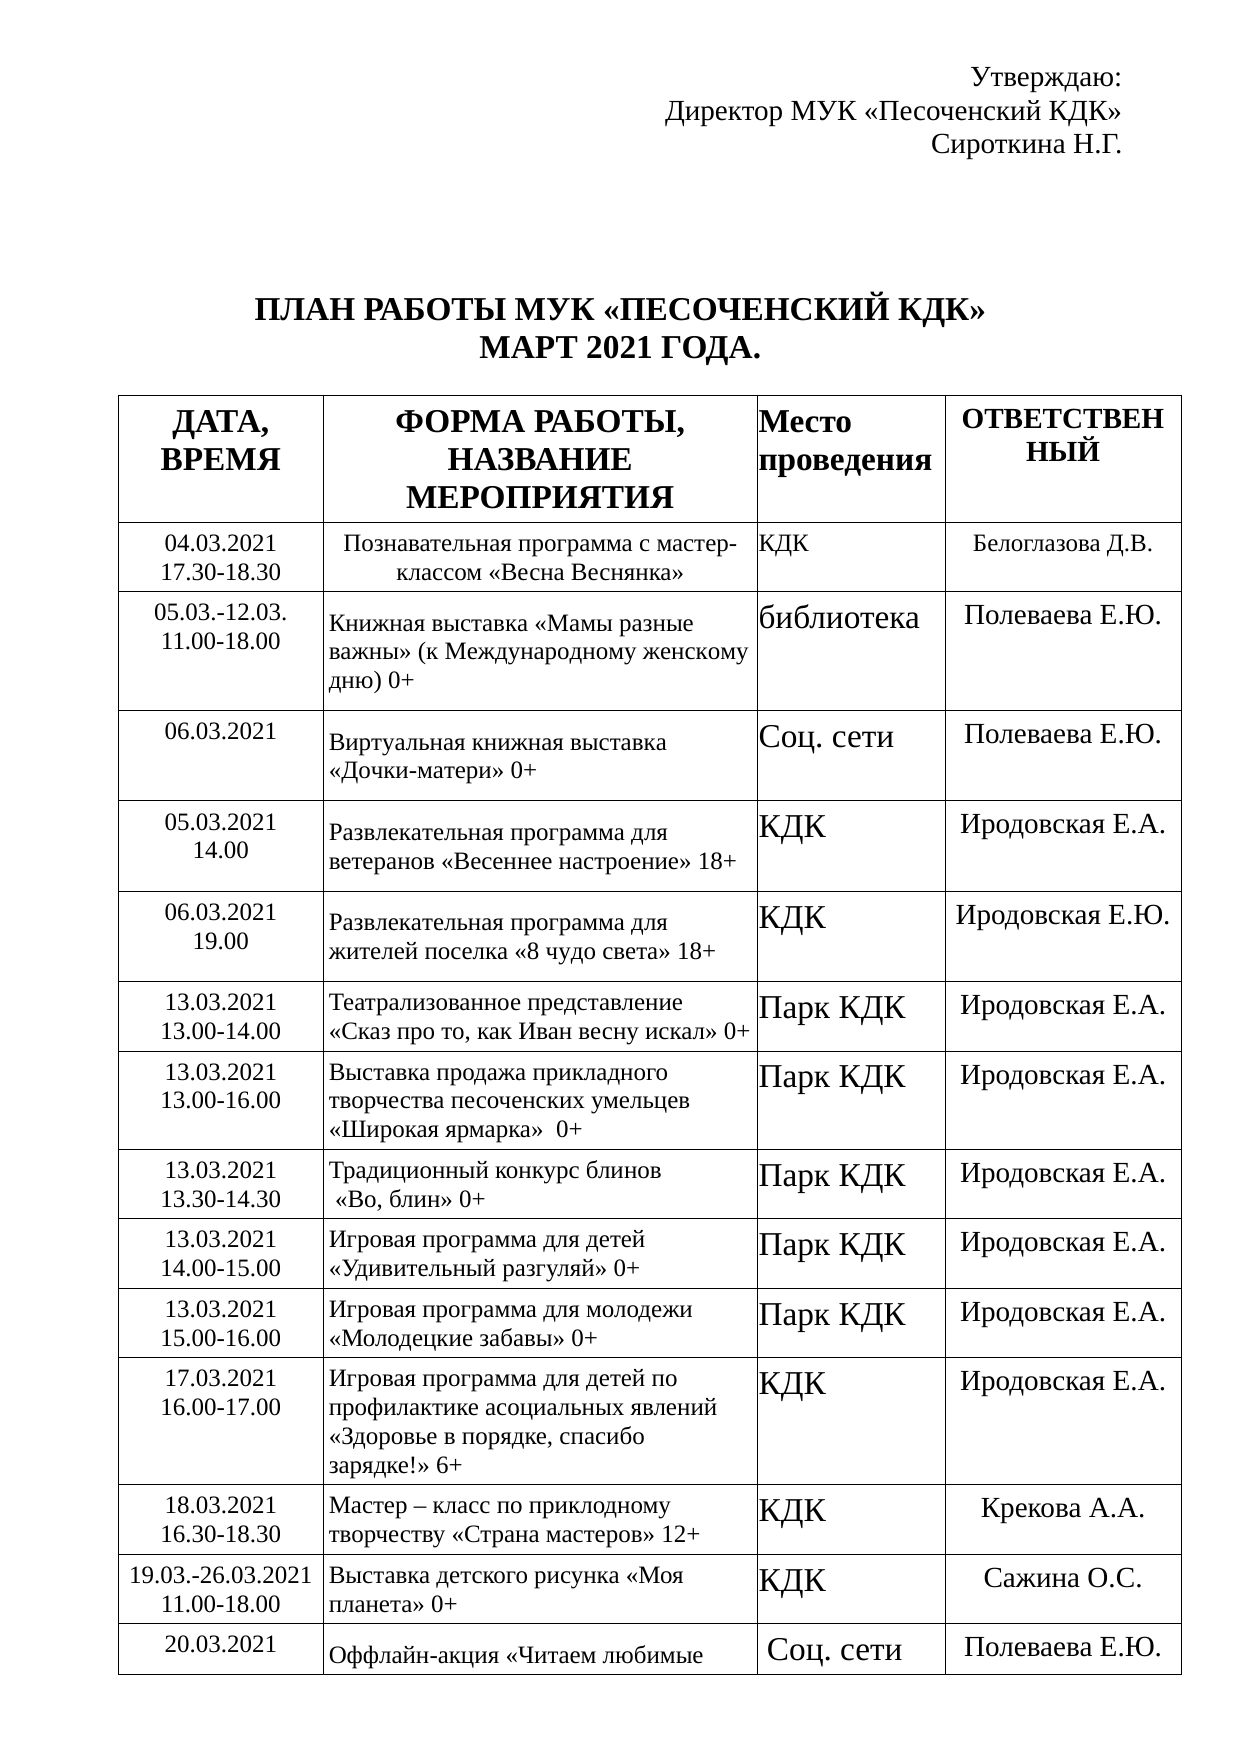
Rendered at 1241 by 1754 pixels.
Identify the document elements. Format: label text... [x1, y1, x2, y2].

table_cell Иродовская Е.А. [946, 1219, 1181, 1288]
table_cell Оффлайн-акция «Читаем любимые [324, 1624, 757, 1674]
table_cell Крекова А.А. [946, 1485, 1181, 1554]
table_cell 19.03.-26.03.2021 11.00-18.00 [119, 1555, 323, 1623]
table_cell Соц. сети [758, 711, 945, 800]
table_cell Иродовская Е.А. [946, 1289, 1181, 1357]
text ПЛАН РАБОТЫ МУК «ПЕСОЧЕНСКИЙ КДК» [118, 289, 1122, 327]
table_cell Познавательная программа с мастер-классом «Весна Веснянка» [324, 523, 757, 591]
table_header ОТВЕТСТВЕННЫЙ [946, 396, 1181, 522]
table_cell 18.03.2021 16.30-18.30 [119, 1485, 323, 1554]
table_cell Парк КДК [758, 1150, 945, 1218]
table_cell КДК [758, 801, 945, 891]
table_cell Соц. сети [758, 1624, 945, 1674]
table_cell Парк КДК [758, 1289, 945, 1357]
table_cell КДК [758, 892, 945, 981]
table_cell Белоглазова Д.В. [946, 523, 1181, 591]
table_cell 13.03.2021 13.30-14.30 [119, 1150, 323, 1218]
table_cell КДК [758, 1358, 945, 1484]
table_cell КДК [758, 1485, 945, 1554]
table_cell Игровая программа для детей по профилактике асоциальных явлений «Здоровье в порядке, спасибо зарядке!» 6+ [324, 1358, 757, 1484]
table_cell 13.03.2021 13.00-16.00 [119, 1052, 323, 1149]
table_cell 13.03.2021 13.00-14.00 [119, 982, 323, 1051]
table_cell 06.03.2021 19.00 [119, 892, 323, 981]
table_cell Выставка детского рисунка «Моя планета» 0+ [324, 1555, 757, 1623]
table_cell 13.03.2021 14.00-15.00 [119, 1219, 323, 1288]
table_cell Иродовская Е.А. [946, 801, 1181, 891]
table_cell Игровая программа для детей «Удивительный разгуляй» 0+ [324, 1219, 757, 1288]
table_cell Полеваева Е.Ю. [946, 592, 1181, 710]
table_cell Развлекательная программа для ветеранов «Весеннее настроение» 18+ [324, 801, 757, 891]
table_cell Иродовская Е.Ю. [946, 892, 1181, 981]
table_cell Мастер – класс по приклодному творчеству «Страна мастеров» 12+ [324, 1485, 757, 1554]
table_cell Иродовская Е.А. [946, 982, 1181, 1051]
table_cell Парк КДК [758, 1052, 945, 1149]
table_cell библиотека [758, 592, 945, 710]
table_cell Сажина О.С. [946, 1555, 1181, 1623]
table_cell 20.03.2021 [119, 1624, 323, 1674]
table_header ДАТА, ВРЕМЯ [119, 396, 323, 522]
table_cell КДК [758, 523, 945, 591]
table_cell Книжная выставка «Мамы разные важны» (к Международному женскому дню) 0+ [324, 592, 757, 710]
text Сироткина Н.Г. [118, 126, 1122, 160]
table_cell Выставка продажа прикладного творчества песоченских умельцев «Широкая ярмарка» 0+ [324, 1052, 757, 1149]
table_cell Игровая программа для молодежи «Молодецкие забавы» 0+ [324, 1289, 757, 1357]
table_cell 17.03.2021 16.00-17.00 [119, 1358, 323, 1484]
table_cell 06.03.2021 [119, 711, 323, 800]
table_cell Традиционный конкурс блинов «Во, блин» 0+ [324, 1150, 757, 1218]
table_cell Виртуальная книжная выставка «Дочки-матери» 0+ [324, 711, 757, 800]
table_cell Полеваева Е.Ю. [946, 1624, 1181, 1674]
table_cell 13.03.2021 15.00-16.00 [119, 1289, 323, 1357]
table_cell Иродовская Е.А. [946, 1150, 1181, 1218]
table_cell Полеваева Е.Ю. [946, 711, 1181, 800]
table_cell 04.03.2021 17.30-18.30 [119, 523, 323, 591]
table_cell Парк КДК [758, 1219, 945, 1288]
table_header ФОРМА РАБОТЫ, НАЗВАНИЕ МЕРОПРИЯТИЯ [324, 396, 757, 522]
table_cell Иродовская Е.А. [946, 1052, 1181, 1149]
text Утверждаю: [118, 59, 1122, 93]
table_cell Развлекательная программа для жителей поселка «8 чудо света» 18+ [324, 892, 757, 981]
table_cell КДК [758, 1555, 945, 1623]
table_header Место проведения [758, 396, 945, 522]
table_cell 05.03.-12.03. 11.00-18.00 [119, 592, 323, 710]
table_cell 05.03.2021 14.00 [119, 801, 323, 891]
table_cell Театрализованное представление «Сказ про то, как Иван весну искал» 0+ [324, 982, 757, 1051]
text Директор МУК «Песоченский КДК» [118, 93, 1122, 126]
table_cell Парк КДК [758, 982, 945, 1051]
text МАРТ 2021 ГОДА. [118, 327, 1122, 366]
table_cell Иродовская Е.А. [946, 1358, 1181, 1484]
